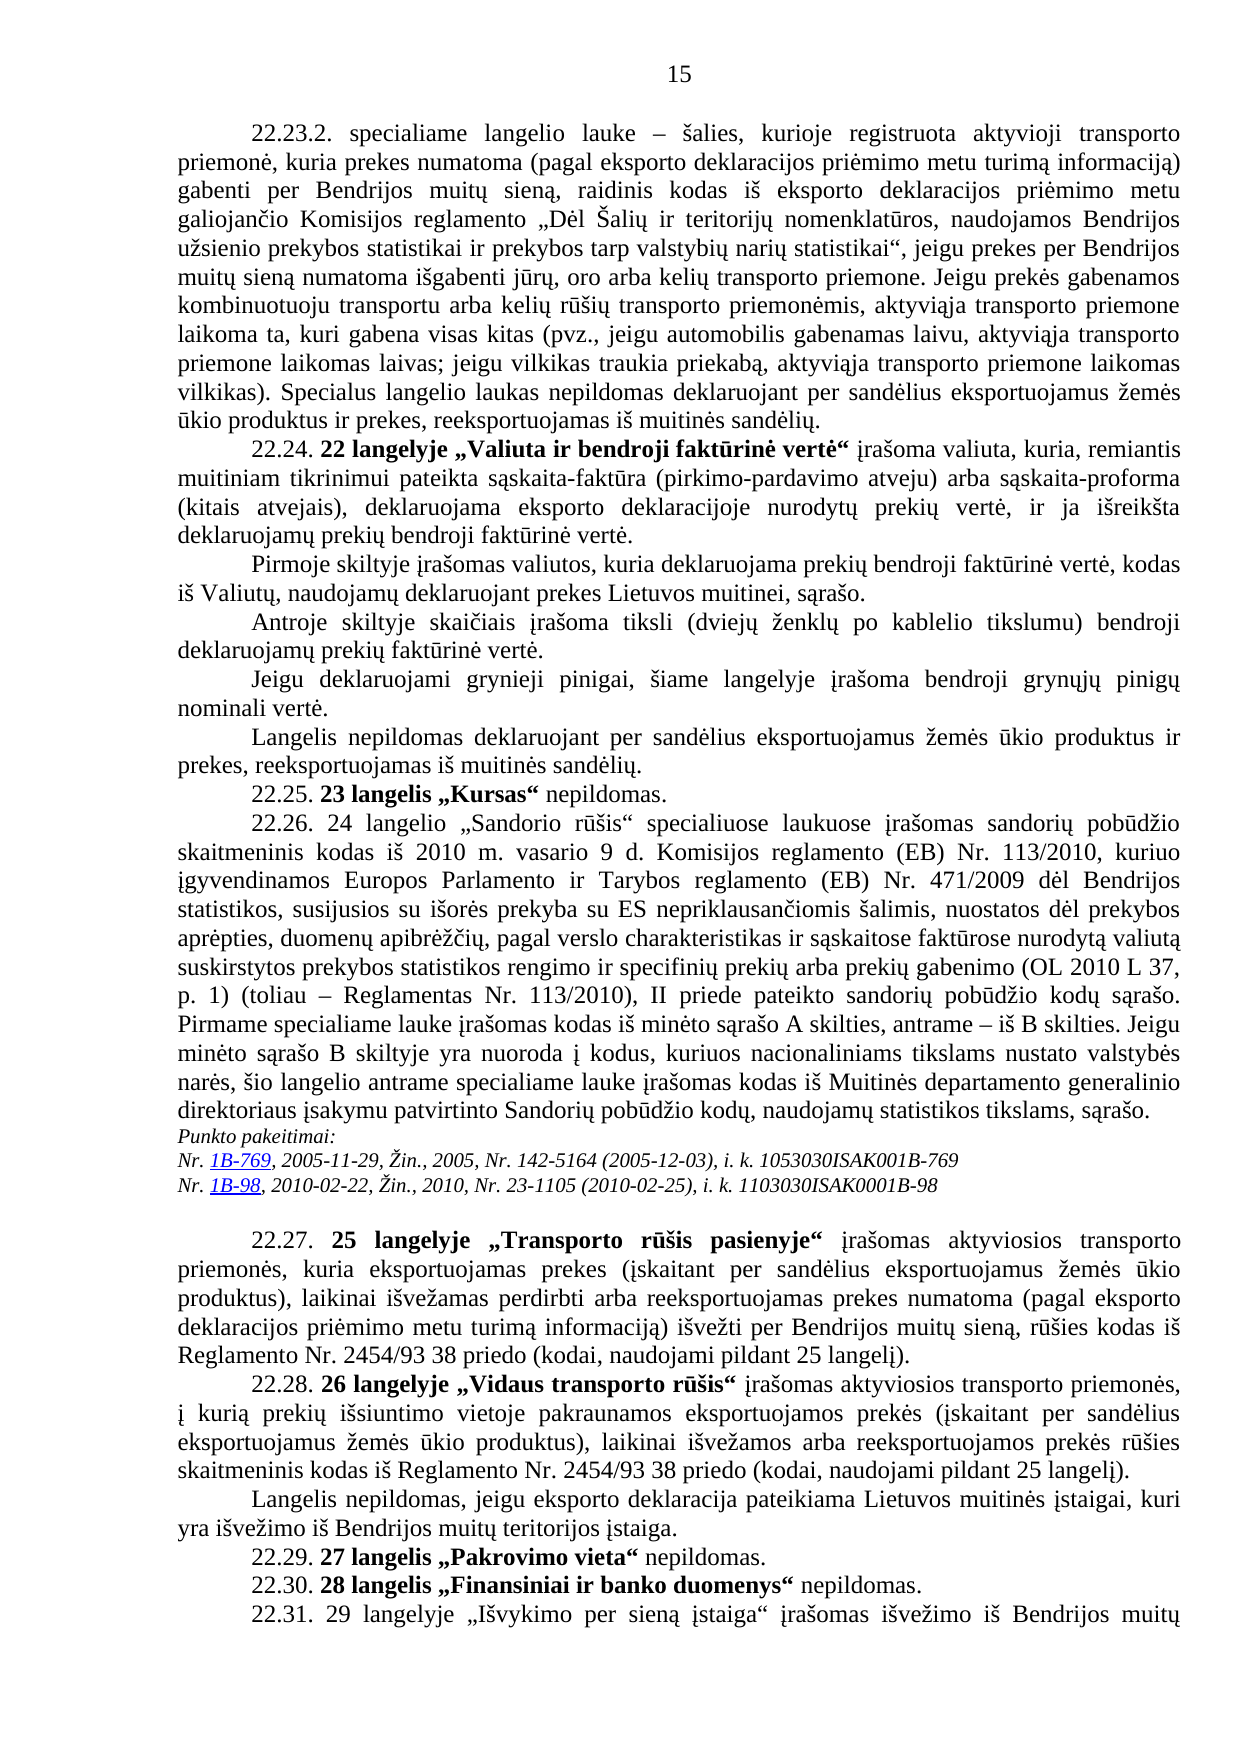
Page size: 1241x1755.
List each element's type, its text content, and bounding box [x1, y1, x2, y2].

text Langelis nepildomas deklaruojant per sandėlius eksportuojamus žemės ūkio produktus ir prekes, reeksportuojamas iš muitinės sandėlių. [177, 722, 1181, 779]
text Langelis nepildomas, jeigu eksporto deklaracija pateikiama Lietuvos muitinės įstaigai, kuri yra išvežimo iš Bendrijos muitų teritorijos įstaiga. [177, 1484, 1181, 1542]
text Antroje skiltyje skaičiais įrašoma tiksli (dviejų ženklų po kablelio tikslumu) bendroji deklaruojamų prekių faktūrinė vertė. [177, 607, 1181, 664]
text Nr. 1B-98, 2010-02-22, Žin., 2010, Nr. 23-1105 (2010-02-25), i. k. 1103030ISAK0001B-98 [177, 1172, 1181, 1197]
text 22.24. 22 langelyje „Valiuta ir bendroji faktūrinė vertė“ įrašoma valiuta, kuria, remiantis muitiniam tikrinimui pateikta sąskaita-faktūra (pirkimo-pardavimo atveju) arba sąskaita-proforma (kitais atvejais), deklaruojama eksporto deklaracijoje nurodytų prekių vertė, ir ja išreikšta deklaruojamų prekių bendroji faktūrinė vertė. [177, 434, 1181, 549]
text 22.31. 29 langelyje „Išvykimo per sieną įstaiga“ įrašomas išvežimo iš Bendrijos muitų [177, 1599, 1181, 1628]
text Jeigu deklaruojami grynieji pinigai, šiame langelyje įrašoma bendroji grynųjų pinigų nominali vertė. [177, 664, 1181, 722]
text 22.29. 27 langelis „Pakrovimo vieta“ nepildomas. [177, 1542, 1181, 1570]
text 22.27. 25 langelyje „Transporto rūšis pasienyje“ įrašomas aktyviosios transporto priemonės, kuria eksportuojamas prekes (įskaitant per sandėlius eksportuojamus žemės ūkio produktus), laikinai išvežamas perdirbti arba reeksportuojamas prekes numatoma (pagal eksporto deklaracijos priėmimo metu turimą informaciją) išvežti per Bendrijos muitų sieną, rūšies kodas iš Reglamento Nr. 2454/93 38 priedo (kodai, naudojami pildant 25 langelį). [177, 1225, 1181, 1369]
text Pirmoje skiltyje įrašomas valiutos, kuria deklaruojama prekių bendroji faktūrinė vertė, kodas iš Valiutų, naudojamų deklaruojant prekes Lietuvos muitinei, sąrašo. [177, 549, 1181, 607]
text Nr. 1B-769, 2005-11-29, Žin., 2005, Nr. 142-5164 (2005-12-03), i. k. 1053030ISAK001B-769 [177, 1148, 1181, 1172]
text Punkto pakeitimai: [177, 1124, 1181, 1148]
text 22.30. 28 langelis „Finansiniai ir banko duomenys“ nepildomas. [177, 1570, 1181, 1599]
text 22.26. 24 langelio „Sandorio rūšis“ specialiuose laukuose įrašomas sandorių pobūdžio skaitmeninis kodas iš 2010 m. vasario 9 d. Komisijos reglamento (EB) Nr. 113/2010, kuriuo įgyvendinamos Europos Parlamento ir Tarybos reglamento (EB) Nr. 471/2009 dėl Bendrijos statistikos, susijusios su išorės prekyba su ES nepriklausančiomis šalimis, nuostatos dėl prekybos aprėpties, duomenų apibrėžčių, pagal verslo charakteristikas ir sąskaitose faktūrose nurodytą valiutą suskirstytos prekybos statistikos rengimo ir specifinių prekių arba prekių gabenimo (OL 2010 L 37, p. 1) (toliau – Reglamentas Nr. 113/2010), II priede pateikto sandorių pobūdžio kodų sąrašo. Pirmame specialiame lauke įrašomas kodas iš minėto sąrašo A skilties, antrame – iš B skilties. Jeigu minėto sąrašo B skiltyje yra nuoroda į kodus, kuriuos nacionaliniams tikslams nustato valstybės narės, šio langelio antrame specialiame lauke įrašomas kodas iš Muitinės departamento generalinio direktoriaus įsakymu patvirtinto Sandorių pobūdžio kodų, naudojamų statistikos tikslams, sąrašo. [177, 808, 1181, 1124]
text 22.23.2. specialiame langelio lauke – šalies, kurioje registruota aktyvioji transporto priemonė, kuria prekes numatoma (pagal eksporto deklaracijos priėmimo metu turimą informaciją) gabenti per Bendrijos muitų sieną, raidinis kodas iš eksporto deklaracijos priėmimo metu galiojančio Komisijos reglamento „Dėl Šalių ir teritorijų nomenklatūros, naudojamos Bendrijos užsienio prekybos statistikai ir prekybos tarp valstybių narių statistikai“, jeigu prekes per Bendrijos muitų sieną numatoma išgabenti jūrų, oro arba kelių transporto priemone. Jeigu prekės gabenamos kombinuotuoju transportu arba kelių rūšių transporto priemonėmis, aktyviąja transporto priemone laikoma ta, kuri gabena visas kitas (pvz., jeigu automobilis gabenamas laivu, aktyviąja transporto priemone laikomas laivas; jeigu vilkikas traukia priekabą, aktyviąja transporto priemone laikomas vilkikas). Specialus langelio laukas nepildomas deklaruojant per sandėlius eksportuojamus žemės ūkio produktus ir prekes, reeksportuojamas iš muitinės sandėlių. [177, 118, 1181, 434]
text 22.28. 26 langelyje „Vidaus transporto rūšis“ įrašomas aktyviosios transporto priemonės, į kurią prekių išsiuntimo vietoje pakraunamos eksportuojamos prekės (įskaitant per sandėlius eksportuojamus žemės ūkio produktus), laikinai išvežamos arba reeksportuojamos prekės rūšies skaitmeninis kodas iš Reglamento Nr. 2454/93 38 priedo (kodai, naudojami pildant 25 langelį). [177, 1369, 1181, 1484]
text 22.25. 23 langelis „Kursas“ nepildomas. [177, 779, 1181, 808]
